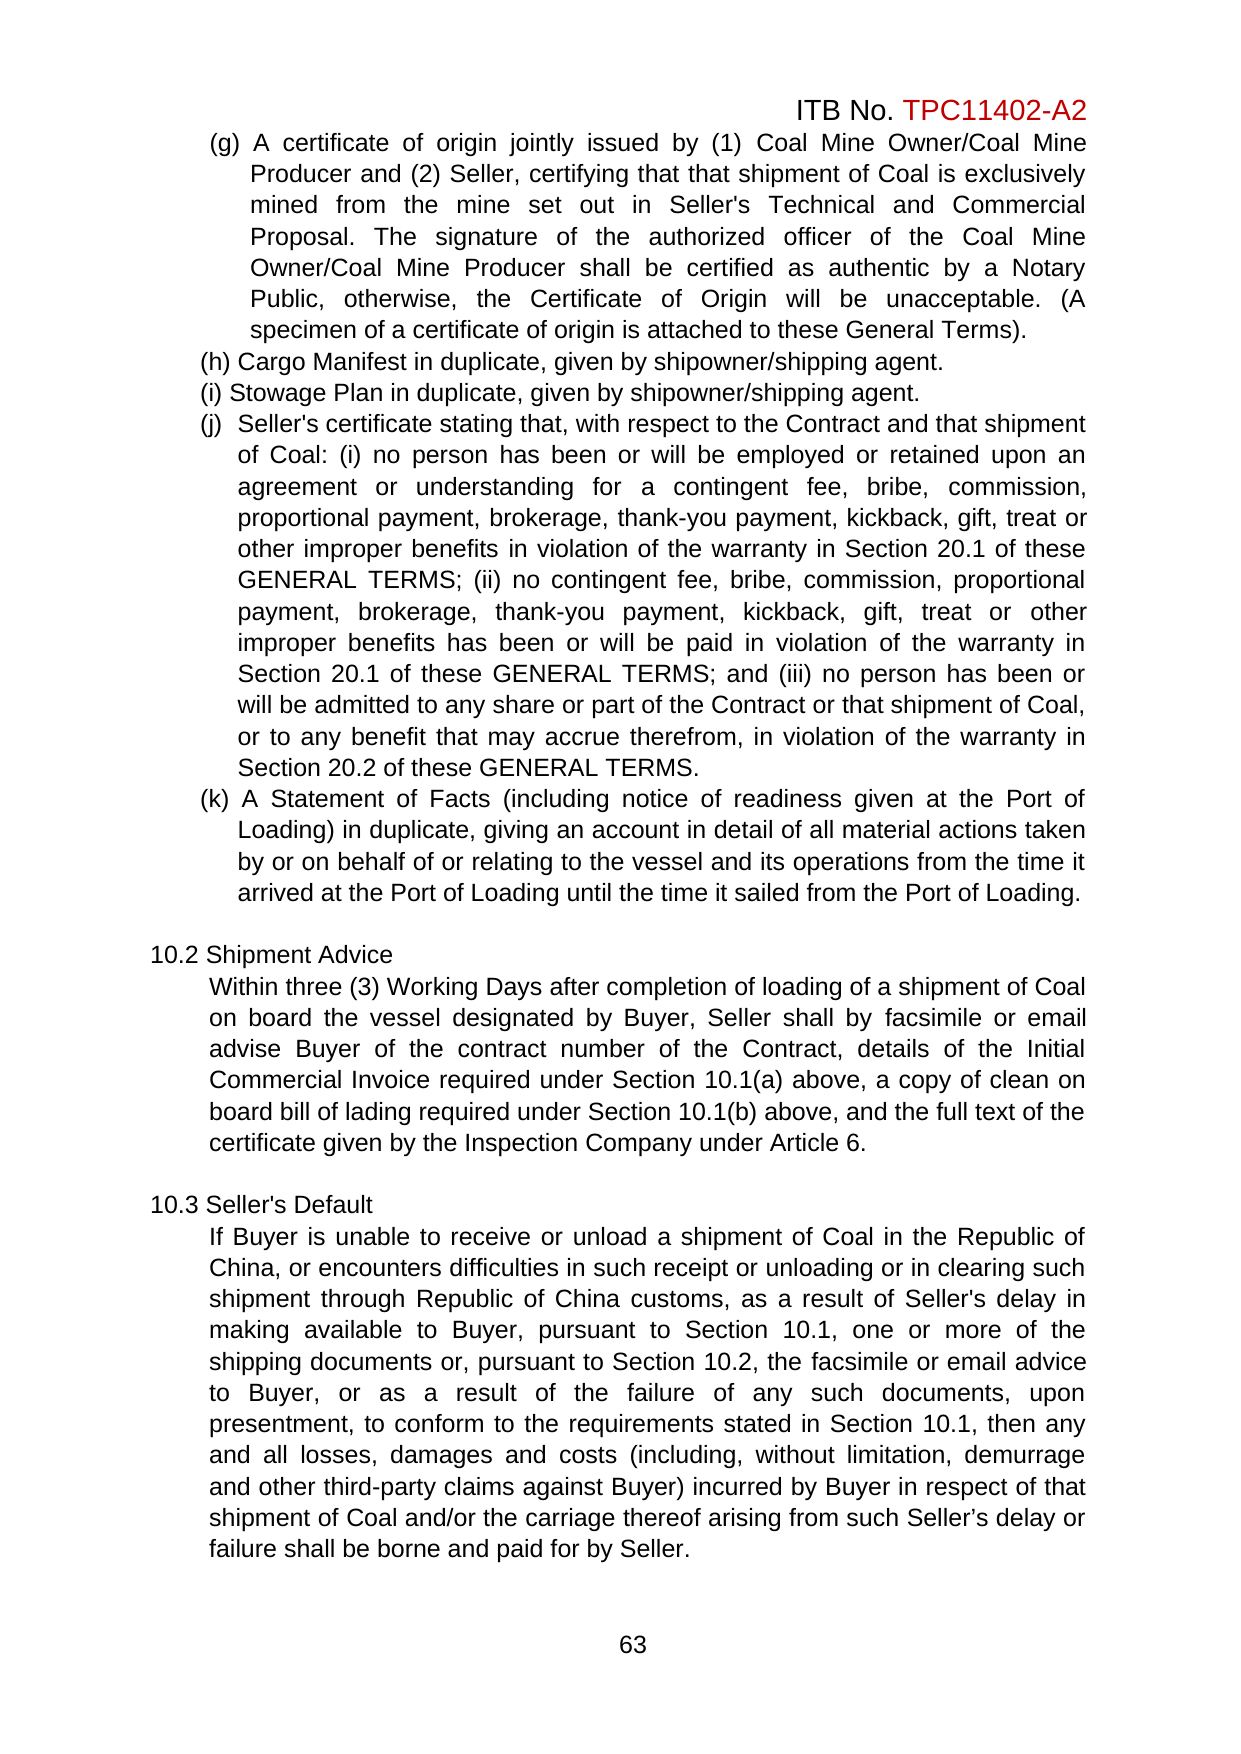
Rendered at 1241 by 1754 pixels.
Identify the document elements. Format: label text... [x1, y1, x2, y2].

text (k) A Statement of Facts (including notice of readiness given at the Port of Loading) in duplicate, giving an account in detail of all material actions taken by or on behalf of or relating to the vessel and its operations from the time it arrived at the Port of Loading until the time it sailed from the Port of Loading. [200, 782, 1087, 907]
text (i) Stowage Plan in duplicate, given by shipowner/shipping agent. [150, 376, 1087, 407]
text 10.2 Shipment Advice [150, 939, 1087, 970]
text (g) A certificate of origin jointly issued by (1) Coal Mine Owner/Coal Mine Producer and (2) Seller, certifying that that shipment of Coal is exclusively mined from the mine set out in Seller's Technical and Commercial Proposal. The signature of the authorized officer of the Coal Mine Owner/Coal Mine Producer shall be certified as authentic by a Notary Public, otherwise, the Certificate of Origin will be unacceptable. (A specimen of a certificate of origin is attached to these General Terms). [209, 126, 1087, 345]
text 10.3 Seller's Default [150, 1189, 1087, 1220]
text (h) Cargo Manifest in duplicate, given by shipowner/shipping agent. [150, 345, 1087, 376]
text Within three (3) Working Days after completion of loading of a shipment of Coal on board the vessel designated by Buyer, Seller shall by facsimile or email advise Buyer of the contract number of the Contract, details of the Initial Commercial Invoice required under Section 10.1(a) above, a copy of clean on board bill of lading required under Section 10.1(b) above, and the full text of the certificate given by the Inspection Company under Article 6. [209, 970, 1087, 1157]
text (j) Seller's certificate stating that, with respect to the Contract and that shipment of Coal: (i) no person has been or will be employed or retained upon an agreement or understanding for a contingent fee, bribe, commission, proportional payment, brokerage, thank-you payment, kickback, gift, treat or other improper benefits in violation of the warranty in Section 20.1 of these GENERAL TERMS; (ii) no contingent fee, bribe, commission, proportional payment, brokerage, thank-you payment, kickback, gift, treat or other improper benefits has been or will be paid in violation of the warranty in Section 20.1 of these GENERAL TERMS; and (iii) no person has been or will be admitted to any share or part of the Contract or that shipment of Coal, or to any benefit that may accrue therefrom, in violation of the warranty in Section 20.2 of these GENERAL TERMS. [200, 407, 1087, 782]
text If Buyer is unable to receive or unload a shipment of Coal in the Republic of China, or encounters difficulties in such receipt or unloading or in clearing such shipment through Republic of China customs, as a result of Seller's delay in making available to Buyer, pursuant to Section 10.1, one or more of the shipping documents or, pursuant to Section 10.2, the facsimile or email advice to Buyer, or as a result of the failure of any such documents, upon presentment, to conform to the requirements stated in Section 10.1, then any and all losses, damages and costs (including, without limitation, demurrage and other third-party claims against Buyer) incurred by Buyer in respect of that shipment of Coal and/or the carriage thereof arising from such Seller’s delay or failure shall be borne and paid for by Seller. [209, 1220, 1087, 1564]
